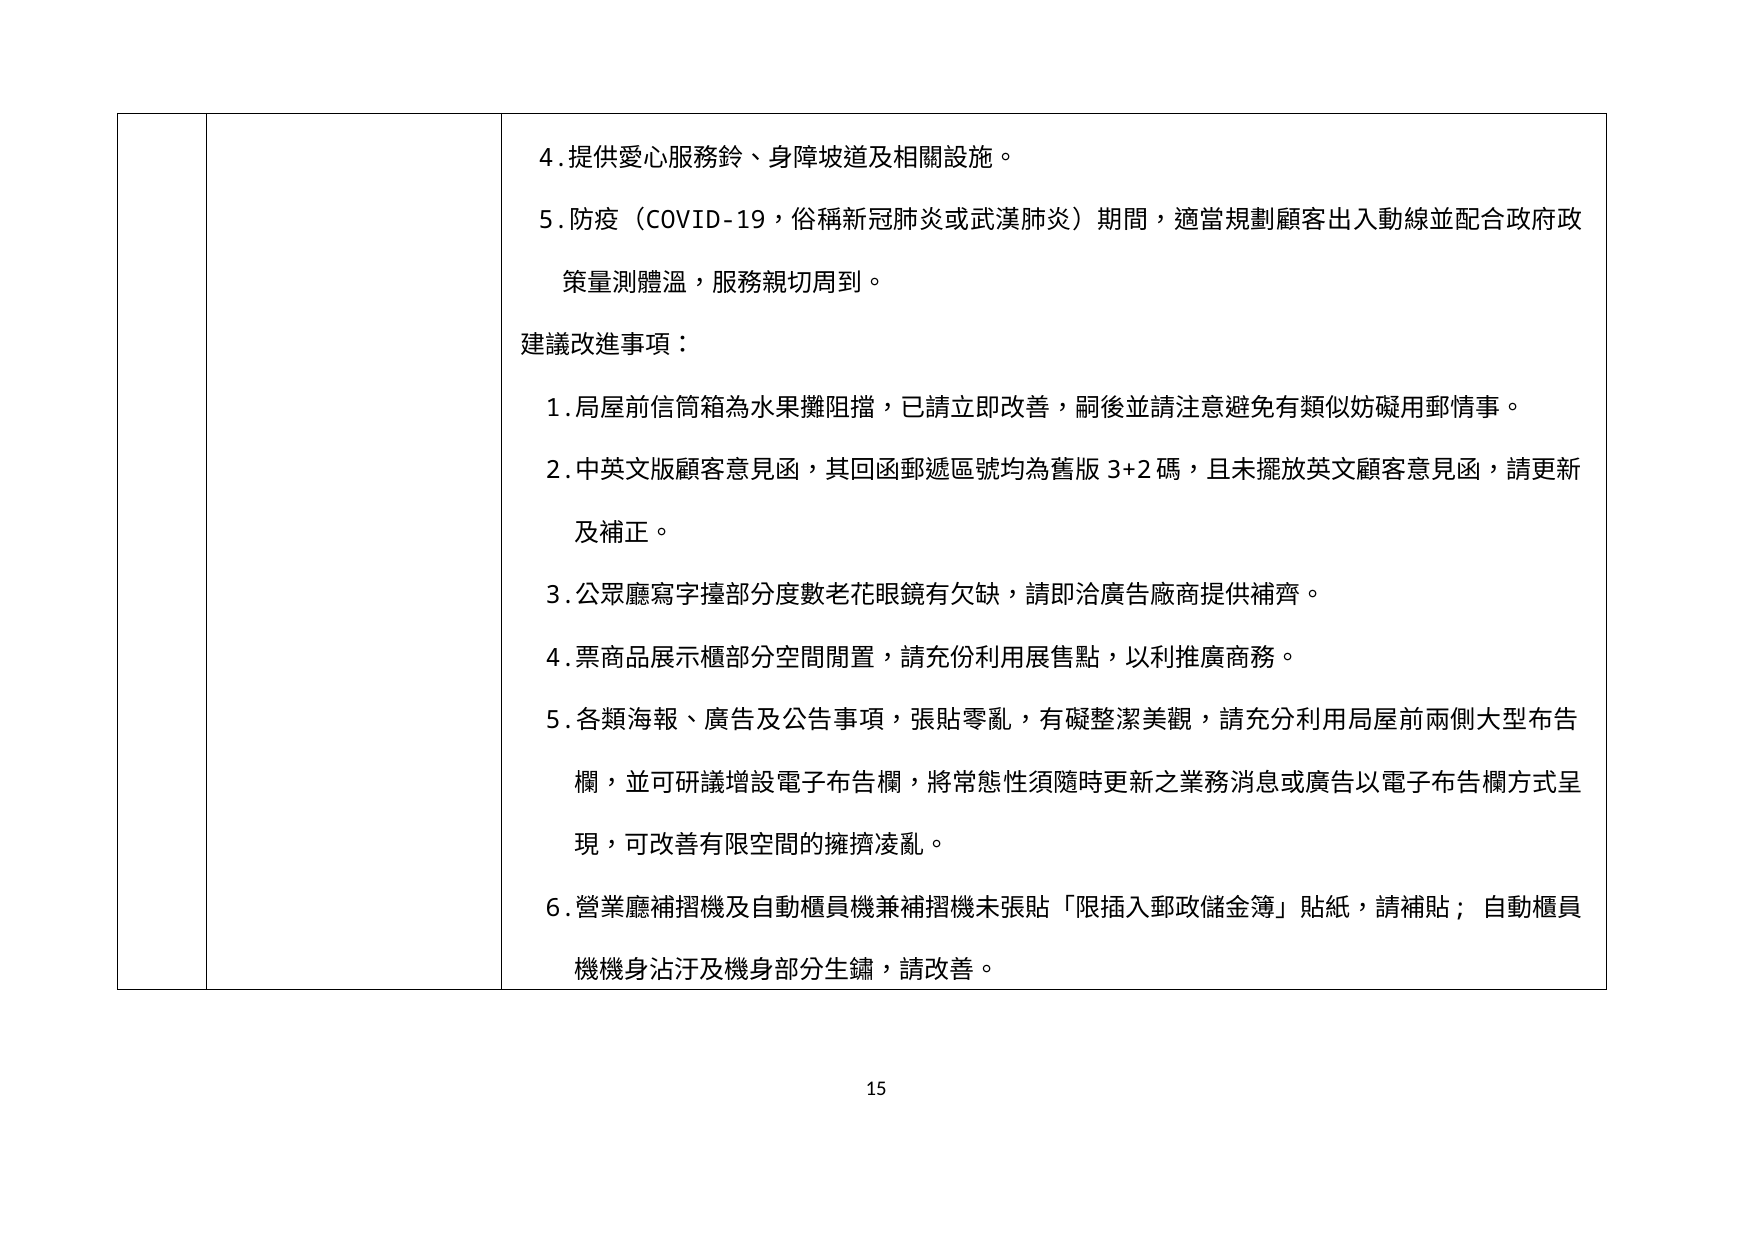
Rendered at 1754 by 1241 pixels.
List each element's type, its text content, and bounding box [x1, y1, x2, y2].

table_cell 4.提供愛心服務鈴、身障坡道及相關設施。 5.防疫（COVID-19，俗稱新冠肺炎或武漢肺炎）期間，適當規劃顧客出入動線並配合政府政策量測體溫，服務親切周到。 建議改進事項： 1.局屋前信筒箱為水果攤阻擋，已請立即改善，嗣後並請注意避免有類似妨礙用郵情事。 2.中英文版顧客意見函，其回函郵遞區號均為舊版3+2碼，且未擺放英文顧客意見函，請更新及補正。 3.公眾廳寫字擡部分度數老花眼鏡有欠缺，請即洽廣告廠商提供補齊。 4.票商品展示櫃部分空間閒置，請充份利用展售點，以利推廣商務。 5.各類海報、廣告及公告事項，張貼零亂，有礙整潔美觀，請充分利用局屋前兩側大型布告欄，並可研議增設電子布告欄，將常態性須隨時更新之業務消息或廣告以電子布告欄方式呈現，可改善有限空間的擁擠凌亂。 6.營業廳補摺機及自動櫃員機兼補摺機未張貼「限插入郵政儲金簿」貼紙，請補貼; 自動櫃員機機身沾汙及機身部分生鏽，請改善。 [502, 114, 1606, 989]
table_cell [207, 114, 501, 989]
table_cell [118, 114, 206, 989]
